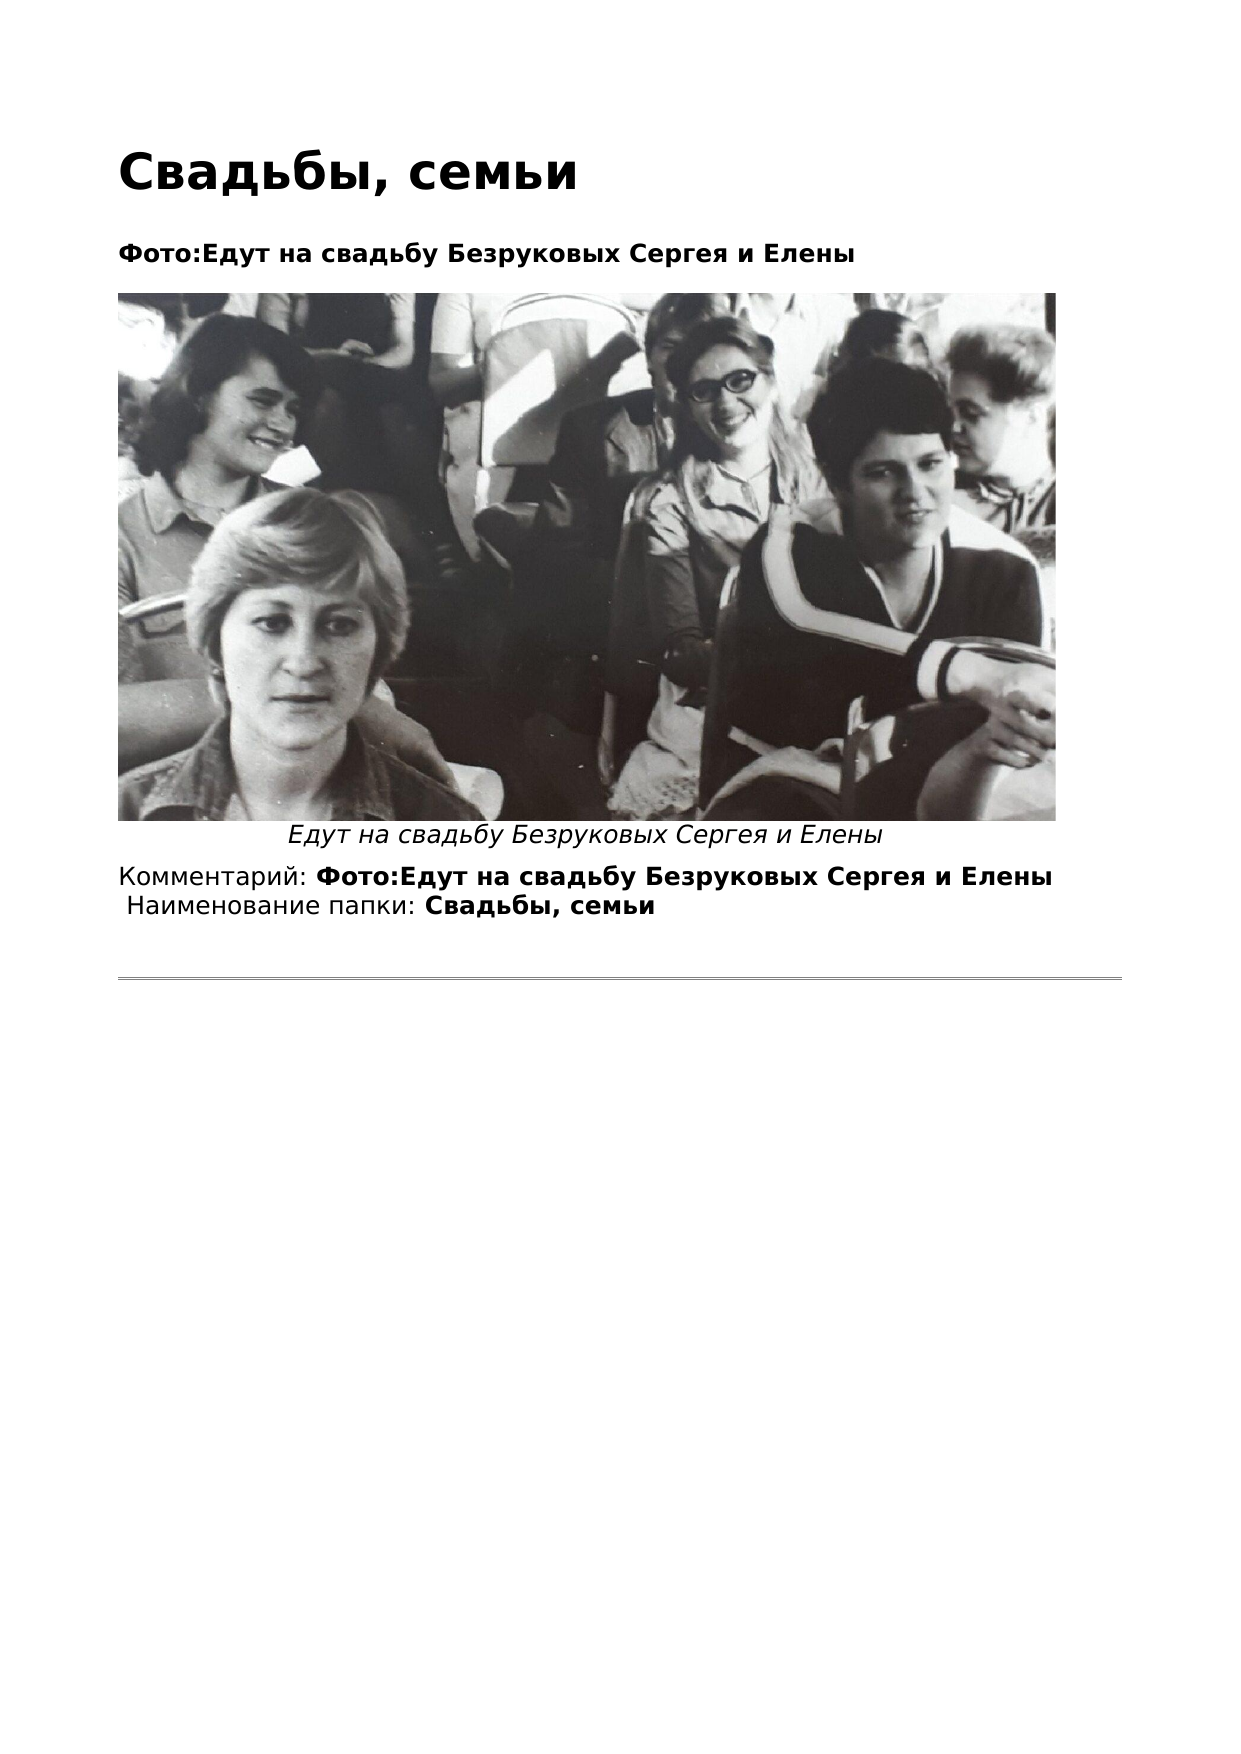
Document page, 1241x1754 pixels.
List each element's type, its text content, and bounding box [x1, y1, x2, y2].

picture [118, 293, 1056, 821]
subtitle Фото:Едут на свадьбу Безруковых Сергея и Елены [118, 239, 1122, 268]
text Комментарий: Фото:Едут на свадьбу Безруковых Сергея и Елены Наименование папки: Свадьбы, семьи [118, 862, 1122, 950]
subtitle Свадьбы, семьи [118, 143, 1122, 201]
text Едут на свадьбу Безруковых Сергея и Елены [118, 821, 1056, 850]
